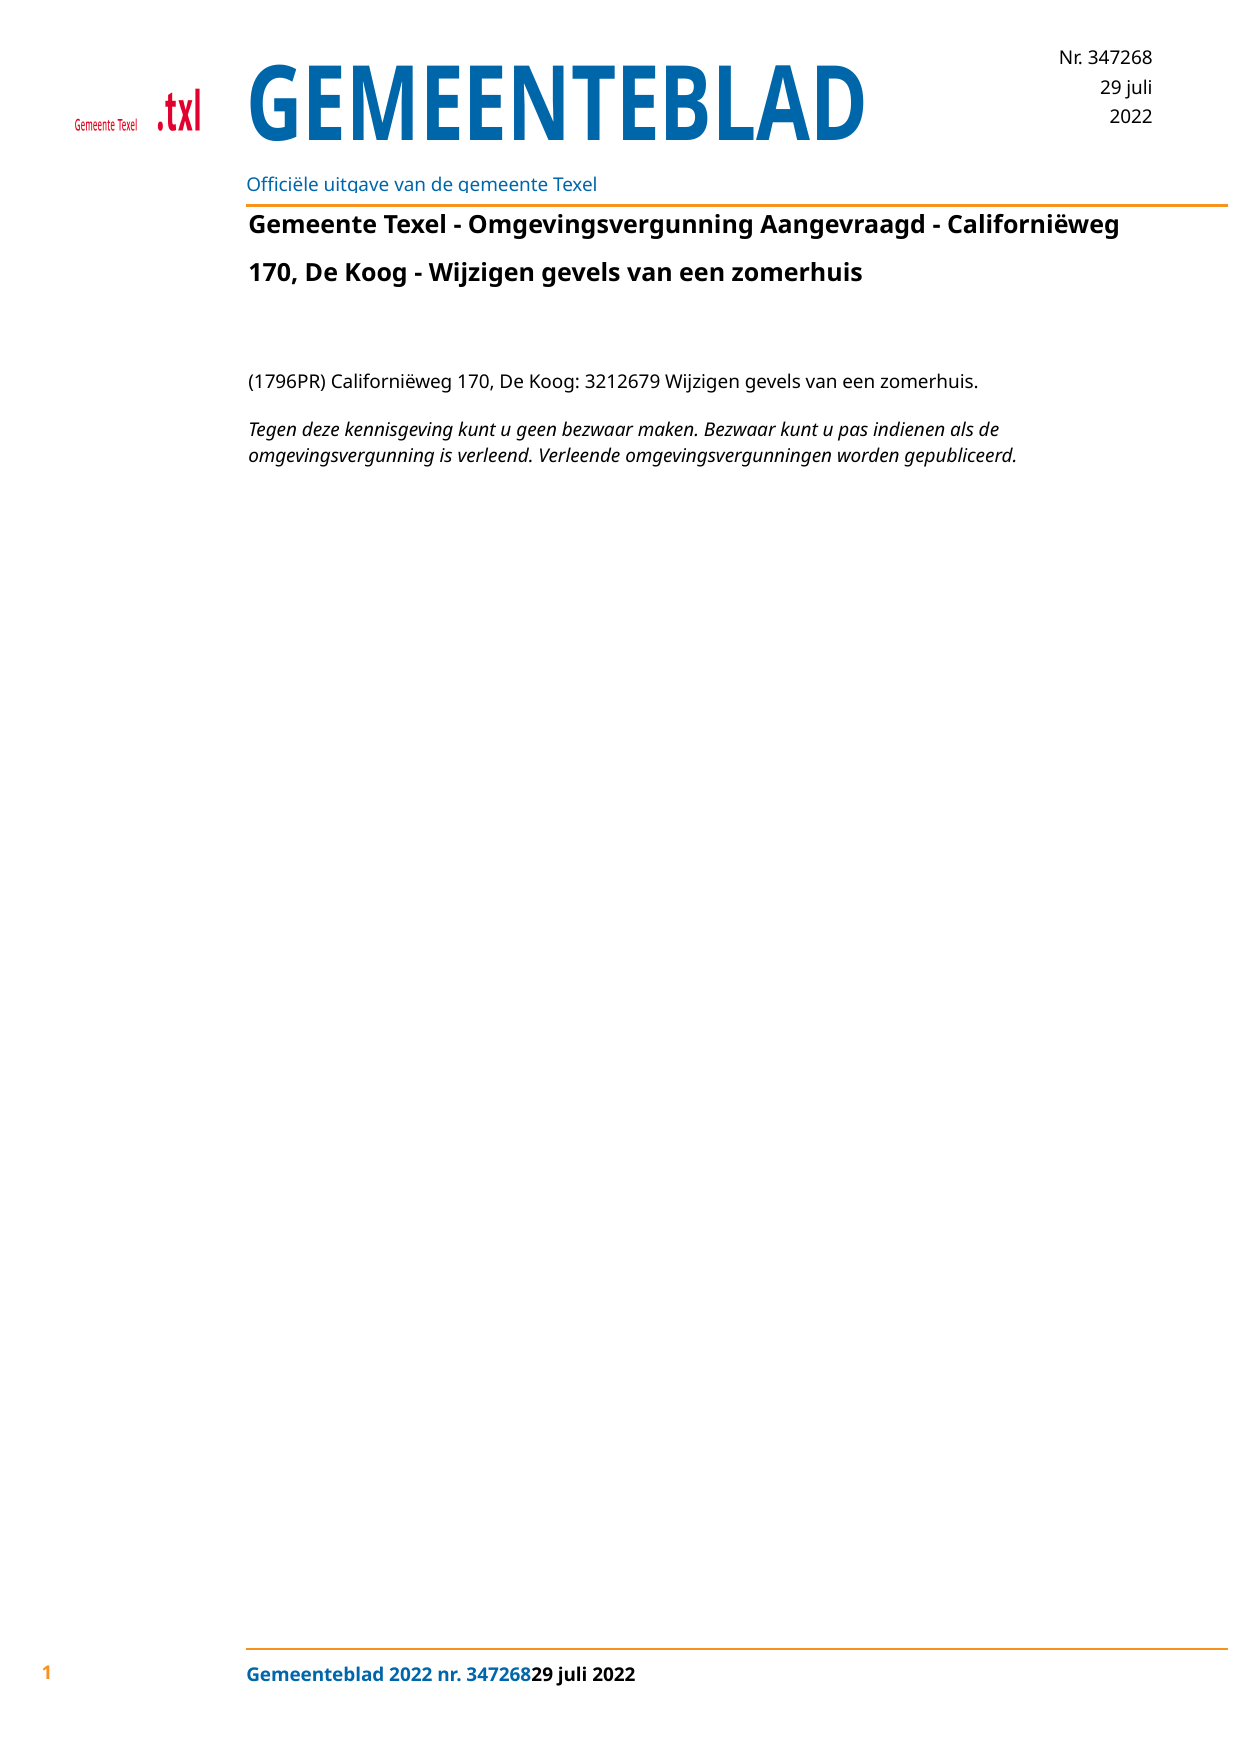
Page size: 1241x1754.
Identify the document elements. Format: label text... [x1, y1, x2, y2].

text Gemeente Texel - Omgevingsvergunning Aangevraagd - Californiëweg 170, De Koog - Wijzigen gevels van een zomerhuis [248, 207, 1152, 288]
picture [41, 47, 231, 172]
text Tegen deze kennisgeving kunt u geen bezwaar maken. Bezwaar kunt u pas indienen als de omgevingsvergunning is verleend. Verleende omgevingsvergunningen worden gepubliceerd. [248, 416, 1152, 468]
text (1796PR) Californiëweg 170, De Koog: 3212679 Wijzigen gevels van een zomerhuis. [248, 368, 1152, 394]
